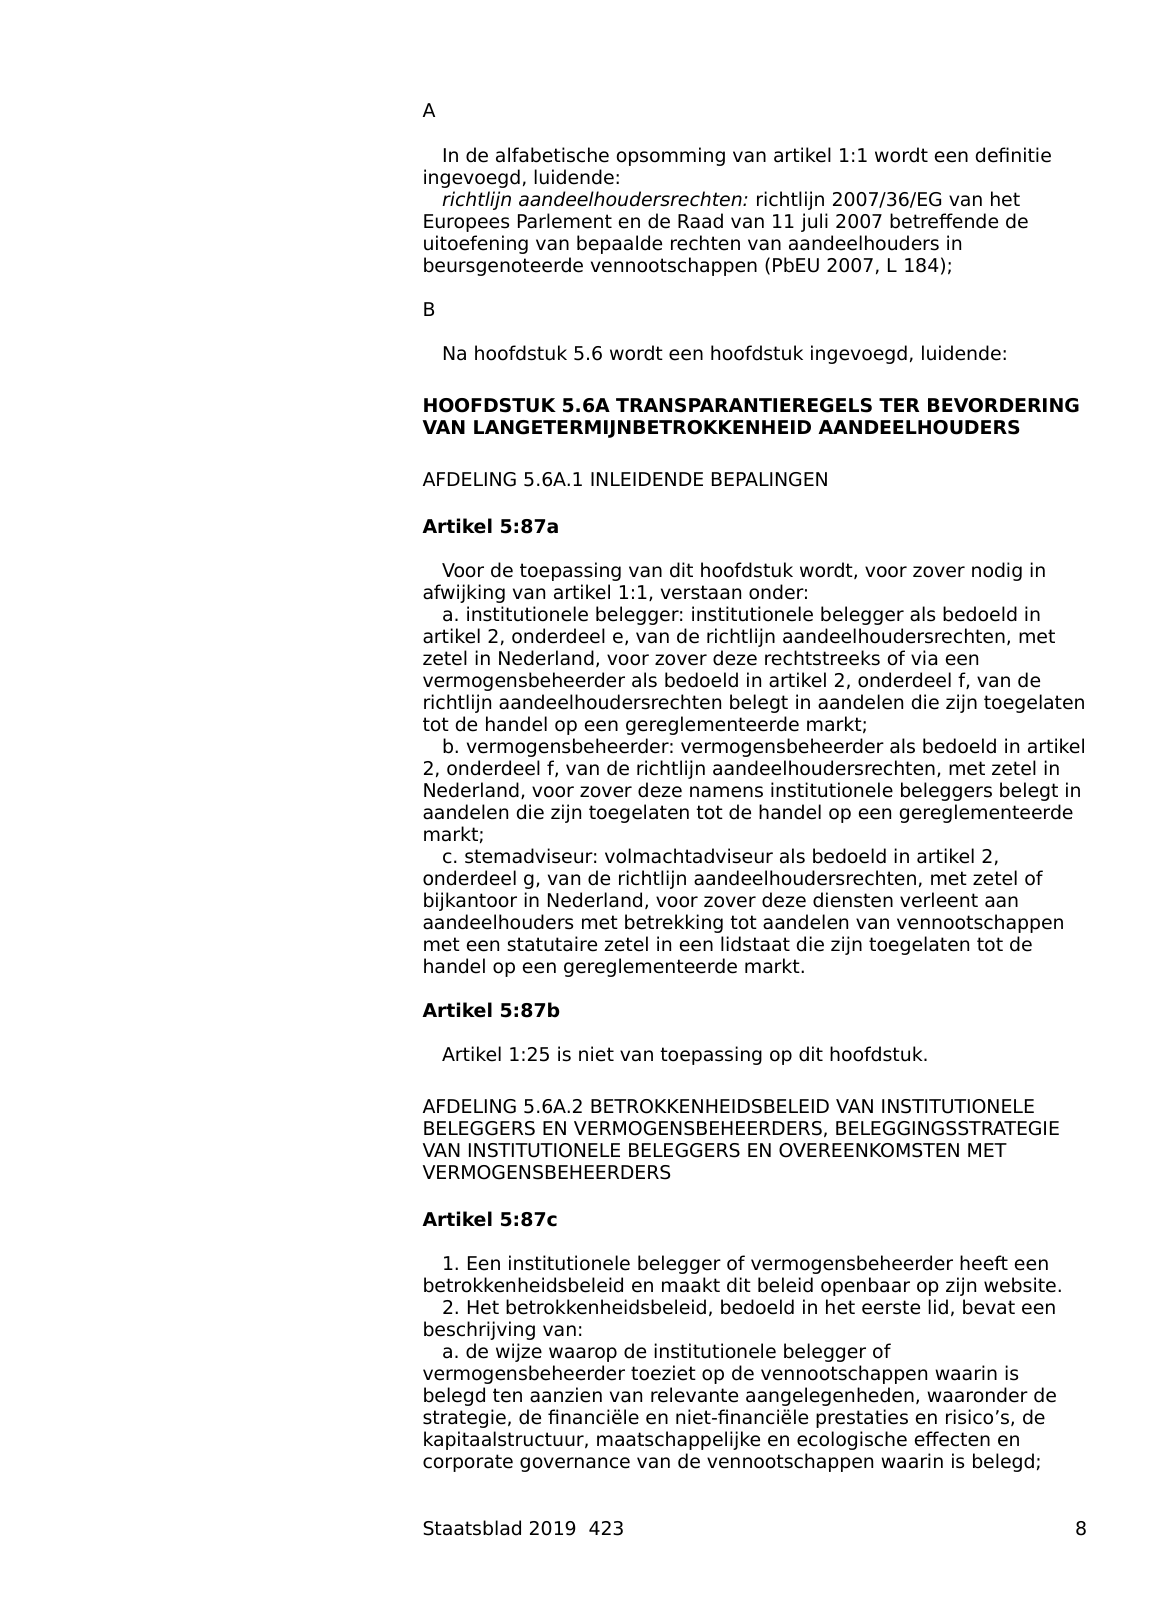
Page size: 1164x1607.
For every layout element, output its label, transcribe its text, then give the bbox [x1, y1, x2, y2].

text 2. Het betrokkenheidsbeleid, bedoeld in het eerste lid, bevat een beschrijving van: [422, 1297, 1087, 1341]
text 1. Een institutionele belegger of vermogensbeheerder heeft een betrokkenheidsbeleid en maakt dit beleid openbaar op zijn website. [422, 1253, 1087, 1297]
subtitle Artikel 5:87c [422, 1209, 1087, 1231]
text In de alfabetische opsomming van artikel 1:1 wordt een definitie ingevoegd, luidende: [422, 144, 1087, 188]
text Voor de toepassing van dit hoofdstuk wordt, voor zover nodig in afwijking van artikel 1:1, verstaan onder: [422, 560, 1087, 604]
subtitle HOOFDSTUK 5.6A TRANSPARANTIEREGELS TER BEVORDERING VAN LANGETERMIJNBETROKKENHEID AANDEELHOUDERS [422, 395, 1087, 439]
text Na hoofdstuk 5.6 wordt een hoofdstuk ingevoegd, luidende: [422, 343, 1087, 365]
subtitle AFDELING 5.6A.2 BETROKKENHEIDSBELEID VAN INSTITUTIONELE BELEGGERS EN VERMOGENSBEHEERDERS, BELEGGINGSSTRATEGIE VAN INSTITUTIONELE BELEGGERS EN OVEREENKOMSTEN MET VERMOGENSBEHEERDERS [422, 1096, 1087, 1184]
text b. vermogensbeheerder: vermogensbeheerder als bedoeld in artikel 2, onderdeel f, van de richtlijn aandeelhoudersrechten, met zetel in Nederland, voor zover deze namens institutionele beleggers belegt in aandelen die zijn toegelaten tot de handel op een gereglementeerde markt; [422, 736, 1087, 846]
subtitle AFDELING 5.6A.1 INLEIDENDE BEPALINGEN [422, 469, 1087, 491]
text B [422, 299, 1087, 321]
text Artikel 1:25 is niet van toepassing op dit hoofdstuk. [422, 1044, 1087, 1066]
text A [422, 100, 1087, 122]
subtitle Artikel 5:87a [422, 516, 1087, 538]
text a. institutionele belegger: institutionele belegger als bedoeld in artikel 2, onderdeel e, van de richtlijn aandeelhoudersrechten, met zetel in Nederland, voor zover deze rechtstreeks of via een vermogensbeheerder als bedoeld in artikel 2, onderdeel f, van de richtlijn aandeelhoudersrechten belegt in aandelen die zijn toegelaten tot de handel op een gereglementeerde markt; [422, 604, 1087, 736]
text a. de wijze waarop de institutionele belegger of vermogensbeheerder toeziet op de vennootschappen waarin is belegd ten aanzien van relevante aangelegenheden, waaronder de strategie, de financiële en niet-financiële prestaties en risico’s, de kapitaalstructuur, maatschappelijke en ecologische effecten en corporate governance van de vennootschappen waarin is belegd; [422, 1341, 1087, 1473]
text c. stemadviseur: volmachtadviseur als bedoeld in artikel 2, onderdeel g, van de richtlijn aandeelhoudersrechten, met zetel of bijkantoor in Nederland, voor zover deze diensten verleent aan aandeelhouders met betrekking tot aandelen van vennootschappen met een statutaire zetel in een lidstaat die zijn toegelaten tot de handel op een gereglementeerde markt. [422, 846, 1087, 977]
subtitle Artikel 5:87b [422, 1000, 1087, 1022]
text richtlijn aandeelhoudersrechten: richtlijn 2007/36/EG van het Europees Parlement en de Raad van 11 juli 2007 betreffende de uitoefening van bepaalde rechten van aandeelhouders in beursgenoteerde vennootschappen (PbEU 2007, L 184); [422, 188, 1087, 276]
